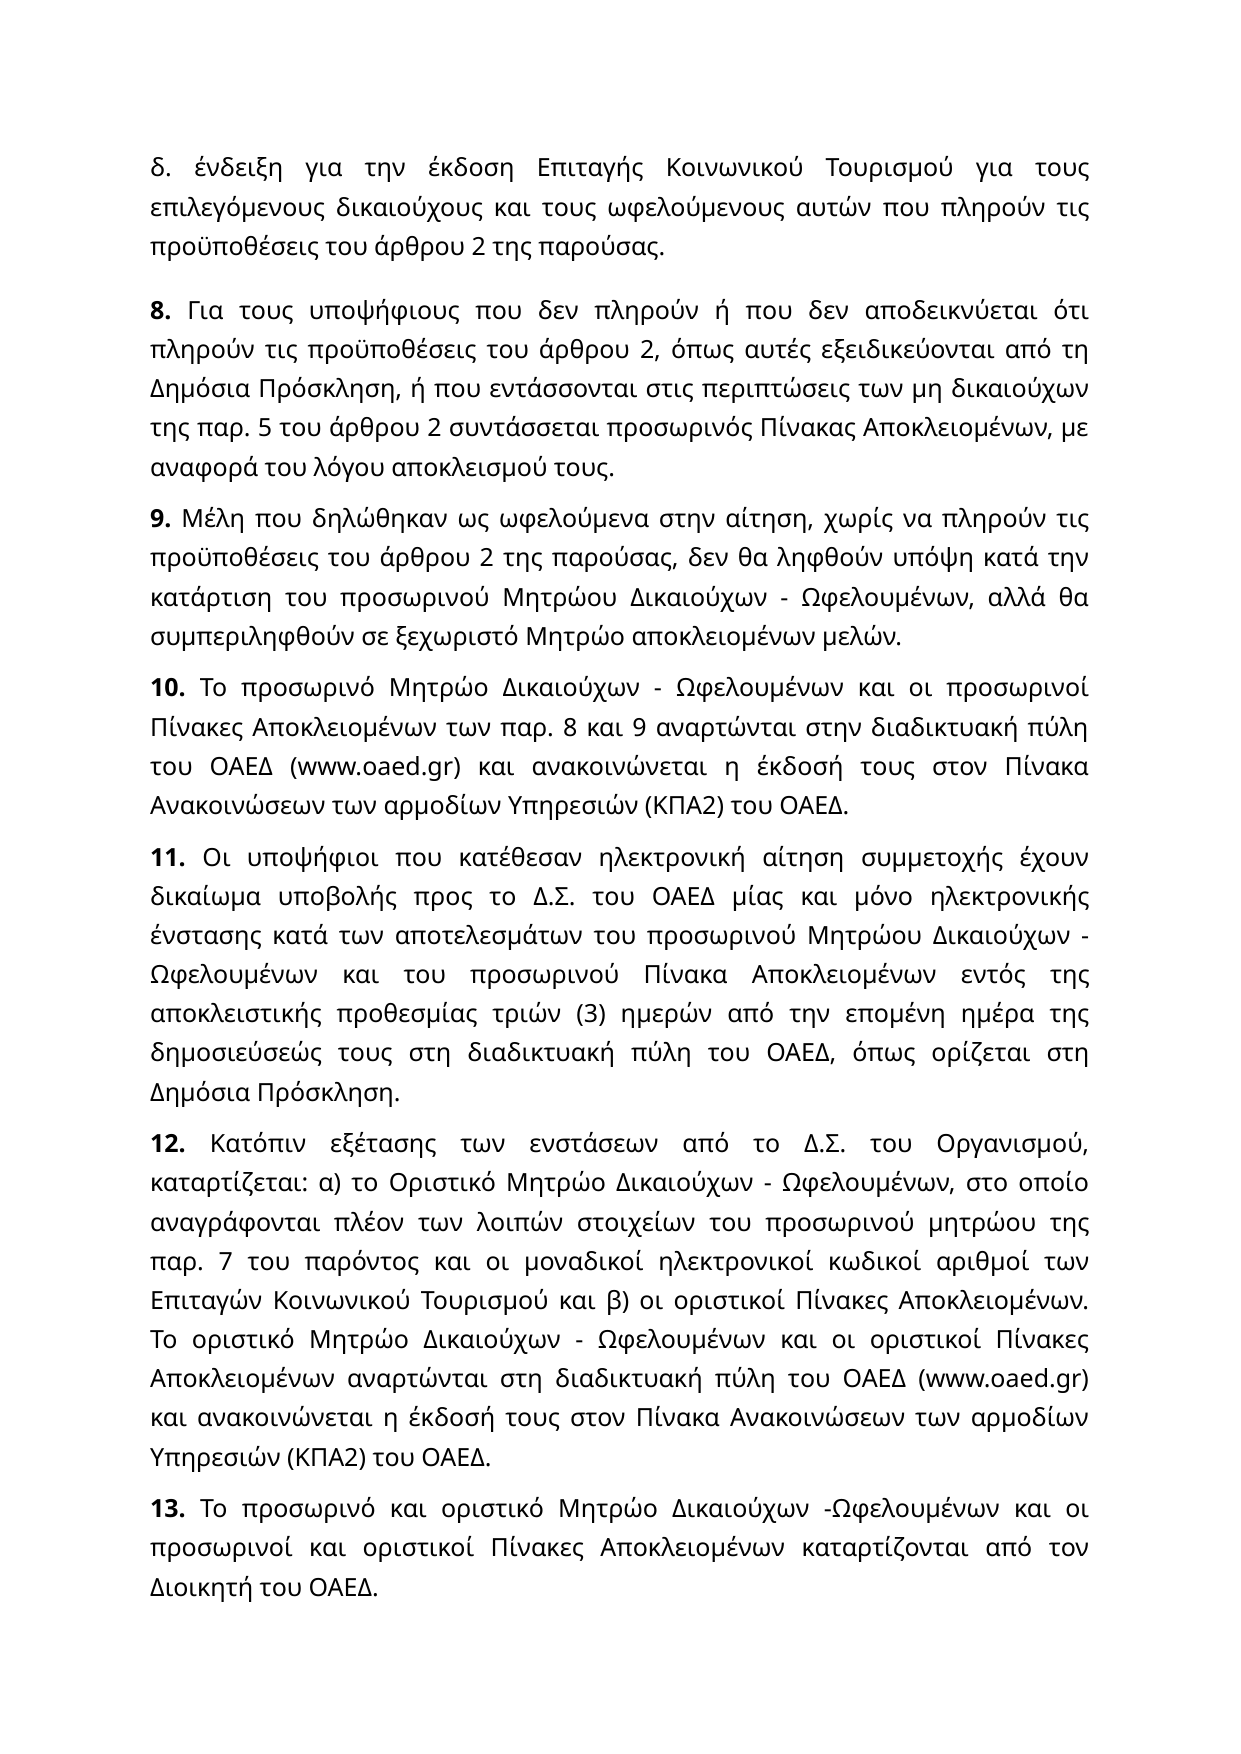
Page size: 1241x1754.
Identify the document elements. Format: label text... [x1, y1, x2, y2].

text 12. Κατόπιν εξέτασης των ενστάσεων από το Δ.Σ. του Οργανισμού, καταρτίζεται: α) το Οριστικό Μητρώο Δικαιούχων - Ωφελουμένων, στο οποίο αναγράφονται πλέον των λοιπών στοιχείων του προσωρινού μητρώου της παρ. 7 του παρόντος και οι μοναδικοί ηλεκτρονικοί κωδικοί αριθμοί των Επιταγών Κοινωνικού Τουρισμού και β) οι οριστικοί Πίνακες Αποκλειομένων. Το οριστικό Μητρώο Δικαιούχων - Ωφελουμένων και οι οριστικοί Πίνακες Αποκλειομένων αναρτώνται στη διαδικτυακή πύλη του ΟΑΕΔ (www.oaed.gr) και ανακοινώνεται η έκδοσή τους στον Πίνακα Ανακοινώσεων των αρμοδίων Υπηρεσιών (ΚΠΑ2) του ΟΑΕΔ. [150, 1126, 1090, 1473]
text 10. Το προσωρινό Μητρώο Δικαιούχων - Ωφελουμένων και οι προσωρινοί Πίνακες Αποκλειομένων των παρ. 8 και 9 αναρτώνται στην διαδικτυακή πύλη του ΟΑΕΔ (www.oaed.gr) και ανακοινώνεται η έκδοσή τους στον Πίνακα Ανακοινώσεων των αρμοδίων Υπηρεσιών (ΚΠΑ2) του ΟΑΕΔ. [150, 670, 1090, 822]
text 11. Οι υποψήφιοι που κατέθεσαν ηλεκτρονική αίτηση συμμετοχής έχουν δικαίωμα υποβολής προς το Δ.Σ. του ΟΑΕΔ μίας και μόνο ηλεκτρονικής ένστασης κατά των αποτελεσμάτων του προσωρινού Μητρώου Δικαιούχων - Ωφελουμένων και του προσωρινού Πίνακα Αποκλειομένων εντός της αποκλειστικής προθεσμίας τριών (3) ημερών από την επομένη ημέρα της δημοσιεύσεώς τους στη διαδικτυακή πύλη του ΟΑΕΔ, όπως ορίζεται στη Δημόσια Πρόσκληση. [150, 839, 1090, 1108]
text 13. Το προσωρινό και οριστικό Μητρώο Δικαιούχων -Ωφελουμένων και οι προσωρινοί και οριστικοί Πίνακες Αποκλειομένων καταρτίζονται από τον Διοικητή του ΟΑΕΔ. [150, 1491, 1090, 1603]
text 8. Για τους υποψήφιους που δεν πληρούν ή που δεν αποδεικνύεται ότι πληρούν τις προϋποθέσεις του άρθρου 2, όπως αυτές εξειδικεύονται από τη Δημόσια Πρόσκληση, ή που εντάσσονται στις περιπτώσεις των μη δικαιούχων της παρ. 5 του άρθρου 2 συντάσσεται προσωρινός Πίνακας Αποκλειομένων, με αναφορά του λόγου αποκλεισμού τους. [150, 292, 1090, 483]
text δ. ένδειξη για την έκδοση Επιταγής Κοινωνικού Τουρισμού για τους επιλεγόμενους δικαιούχους και τους ωφελούμενους αυτών που πληρούν τις προϋποθέσεις του άρθρου 2 της παρούσας. [150, 150, 1090, 262]
text 9. Μέλη που δηλώθηκαν ως ωφελούμενα στην αίτηση, χωρίς να πληρούν τις προϋποθέσεις του άρθρου 2 της παρούσας, δεν θα ληφθούν υπόψη κατά την κατάρτιση του προσωρινού Μητρώου Δικαιούχων - Ωφελουμένων, αλλά θα συμπεριληφθούν σε ξεχωριστό Μητρώο αποκλειομένων μελών. [150, 501, 1090, 652]
